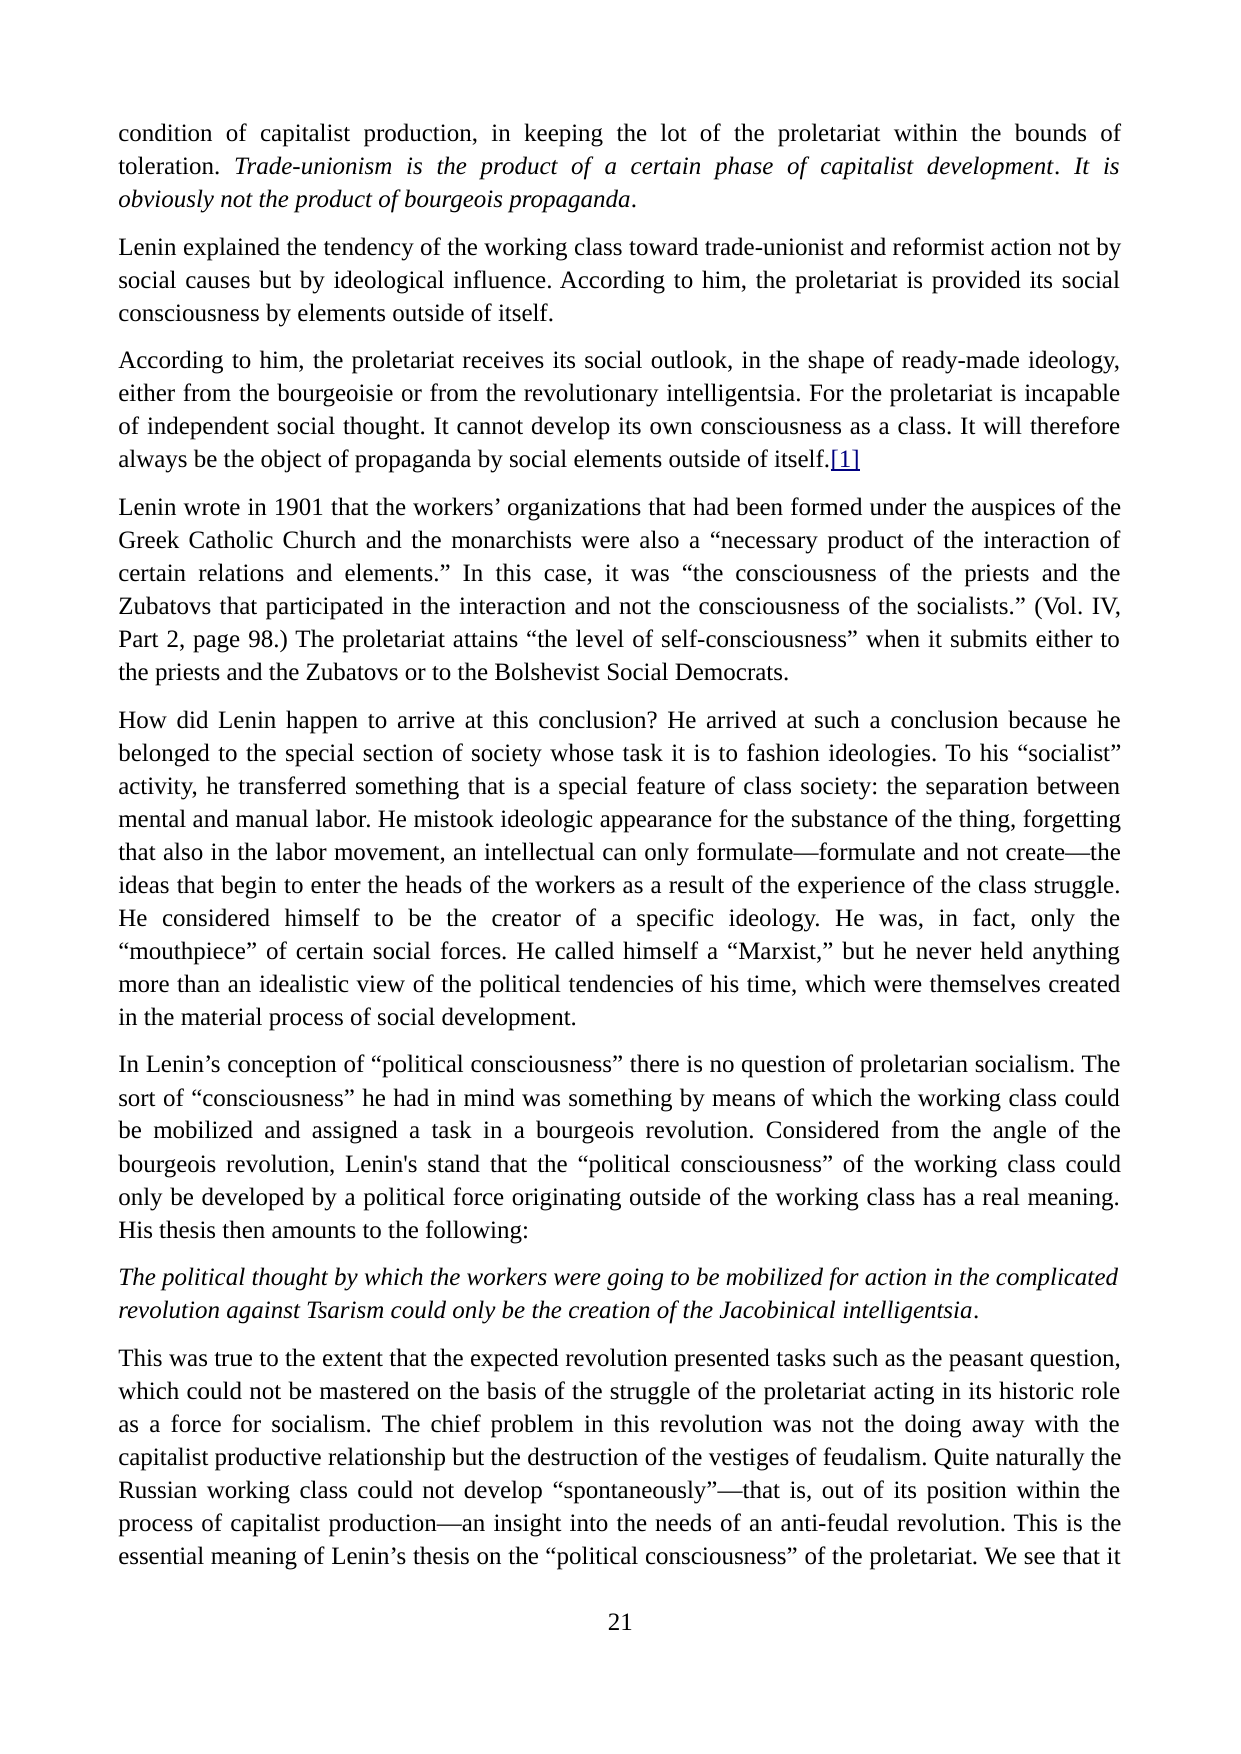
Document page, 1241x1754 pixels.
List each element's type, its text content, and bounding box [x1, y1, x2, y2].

text According to him, the proletariat receives its social outlook, in the shape of ready-made ideology, either from the bourgeoisie or from the revolutionary intelligentsia. For the proletariat is incapable of independent social thought. It cannot develop its own consciousness as a class. It will therefore always be the object of propaganda by social elements outside of itself.[1] [118, 345, 1122, 473]
text condition of capitalist production, in keeping the lot of the proletariat within the bounds of toleration. Trade-unionism is the product of a certain phase of capitalist development. It is obviously not the product of bourgeois propaganda. [118, 118, 1122, 213]
text Lenin wrote in 1901 that the workers’ organizations that had been formed under the auspices of the Greek Catholic Church and the monarchists were also a “necessary product of the interaction of certain relations and elements.” In this case, it was “the consciousness of the priests and the Zubatovs that participated in the interaction and not the consciousness of the socialists.” (Vol. IV, Part 2, page 98.) The proletariat attains “the level of self-consciousness” when it submits either to the priests and the Zubatovs or to the Bolshevist Social Democrats. [118, 492, 1122, 686]
text The political thought by which the workers were going to be mobilized for action in the complicated revolution against Tsarism could only be the creation of the Jacobinical intelligentsia. [118, 1262, 1122, 1324]
text Lenin explained the tendency of the working class toward trade-unionist and reformist action not by social causes but by ideological influence. According to him, the proletariat is provided its social consciousness by elements outside of itself. [118, 232, 1122, 327]
text How did Lenin happen to arrive at this conclusion? He arrived at such a conclusion because he belonged to the special section of society whose task it is to fashion ideologies. To his “socialist” activity, he transferred something that is a special feature of class society: the separation between mental and manual labor. He mistook ideologic appearance for the substance of the thing, forgetting that also in the labor movement, an intellectual can only formulate—formulate and not create—the ideas that begin to enter the heads of the workers as a result of the experience of the class struggle. He considered himself to be the creator of a specific ideology. He was, in fact, only the “mouthpiece” of certain social forces. He called himself a “Marxist,” but he never held anything more than an idealistic view of the political tendencies of his time, which were themselves created in the material process of social development. [118, 705, 1122, 1031]
text In Lenin’s conception of “political consciousness” there is no question of proletarian socialism. The sort of “consciousness” he had in mind was something by means of which the working class could be mobilized and assigned a task in a bourgeois revolution. Considered from the angle of the bourgeois revolution, Lenin's stand that the “political consciousness” of the working class could only be developed by a political force originating outside of the working class has a real meaning. His thesis then amounts to the following: [118, 1049, 1122, 1243]
text This was true to the extent that the expected revolution presented tasks such as the peasant question, which could not be mastered on the basis of the struggle of the proletariat acting in its historic role as a force for socialism. The chief problem in this revolution was not the doing away with the capitalist productive relationship but the destruction of the vestiges of feudalism. Quite naturally the Russian working class could not develop “spontaneously”—that is, out of its position within the process of capitalist production—an insight into the needs of an anti-feudal revolution. This is the essential meaning of Lenin’s thesis on the “political consciousness” of the proletariat. We see that it [118, 1343, 1122, 1570]
